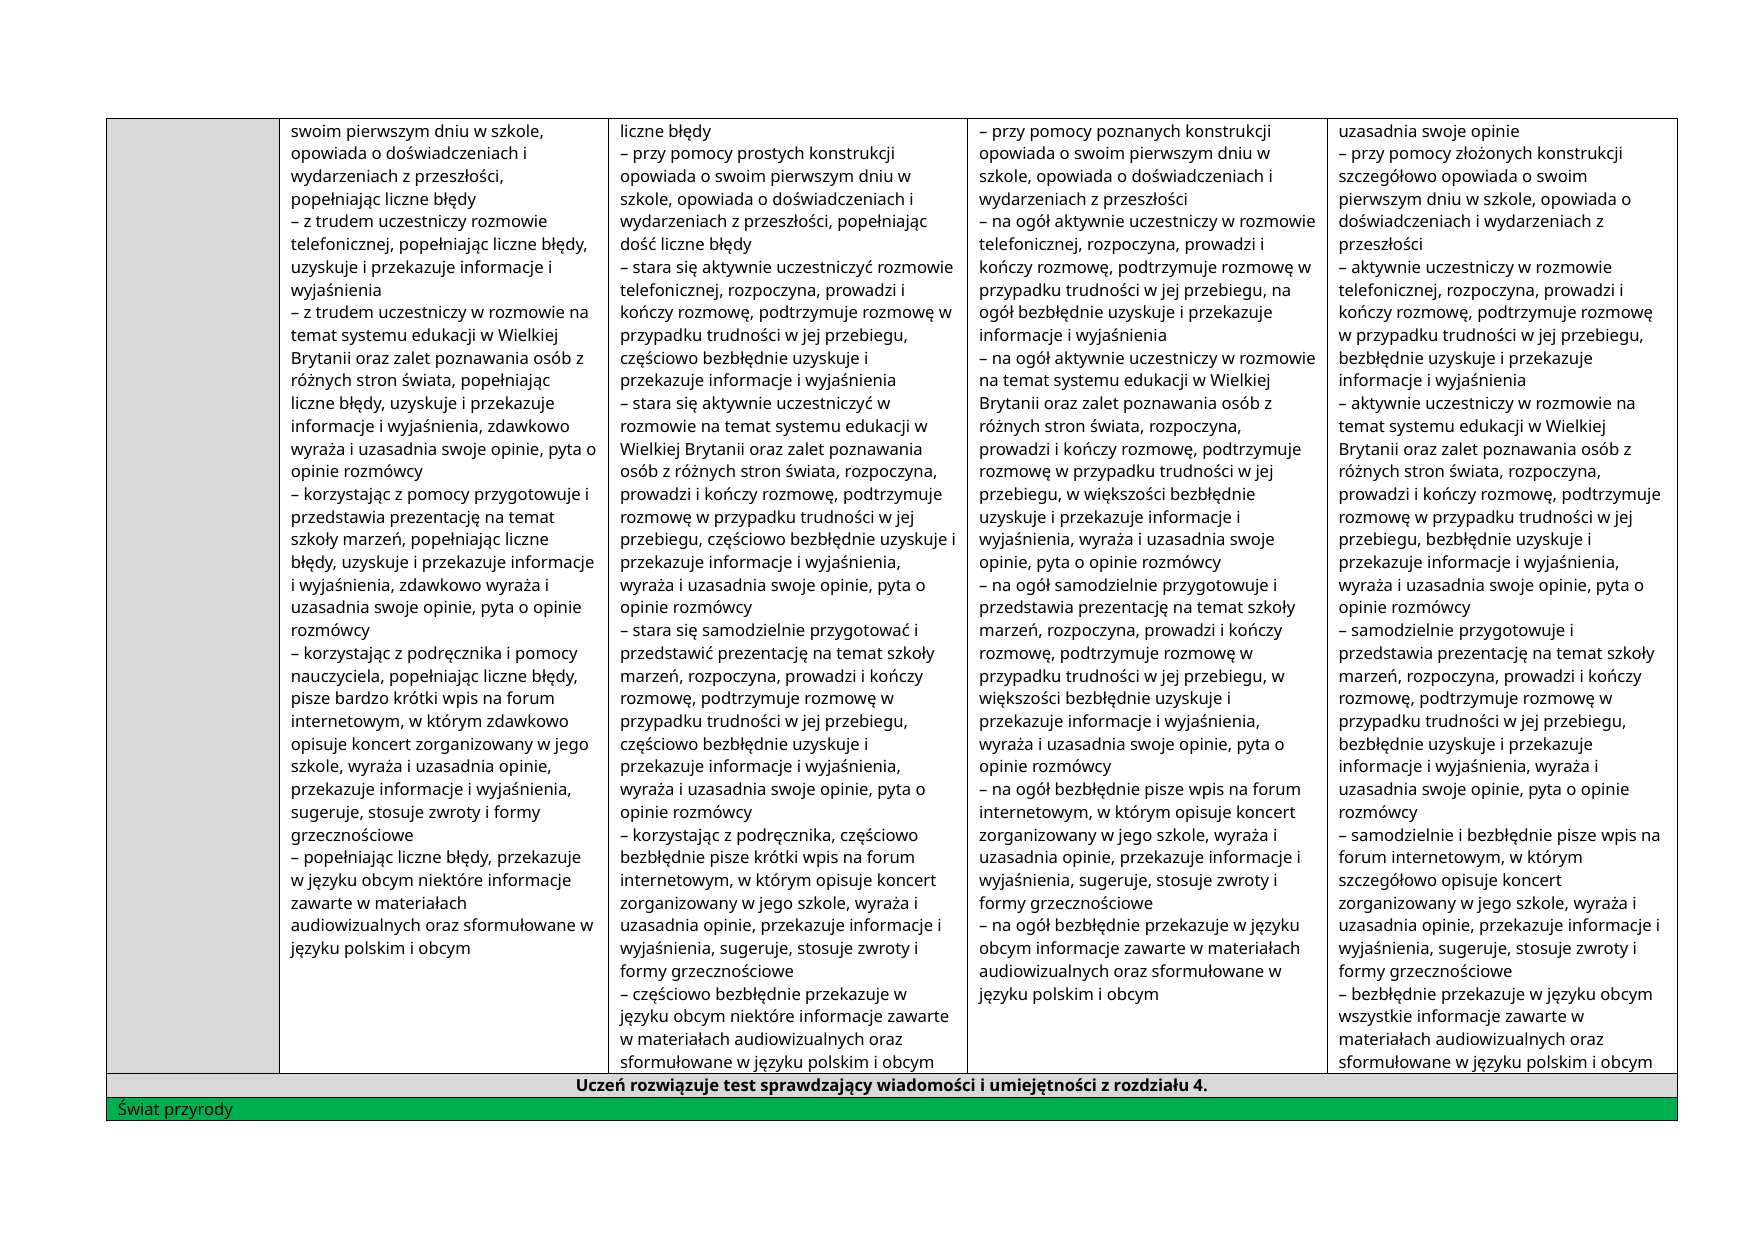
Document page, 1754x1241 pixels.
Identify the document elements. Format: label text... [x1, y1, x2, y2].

table_cell uzasadnia swoje opinie – przy pomocy złożonych konstrukcji szczegółowo opowiada o swoim pierwszym dniu w szkole, opowiada o doświadczeniach i wydarzeniach z przeszłości – aktywnie uczestniczy w rozmowie telefonicznej, rozpoczyna, prowadzi i kończy rozmowę, podtrzymuje rozmowę w przypadku trudności w jej przebiegu, bezbłędnie uzyskuje i przekazuje informacje i wyjaśnienia – aktywnie uczestniczy w rozmowie na temat systemu edukacji w Wielkiej Brytanii oraz zalet poznawania osób z różnych stron świata, rozpoczyna, prowadzi i kończy rozmowę, podtrzymuje rozmowę w przypadku trudności w jej przebiegu, bezbłędnie uzyskuje i przekazuje informacje i wyjaśnienia, wyraża i uzasadnia swoje opinie, pyta o opinie rozmówcy – samodzielnie przygotowuje i przedstawia prezentację na temat szkoły marzeń, rozpoczyna, prowadzi i kończy rozmowę, podtrzymuje rozmowę w przypadku trudności w jej przebiegu, bezbłędnie uzyskuje i przekazuje informacje i wyjaśnienia, wyraża i uzasadnia swoje opinie, pyta o opinie rozmówcy – samodzielnie i bezbłędnie pisze wpis na forum internetowym, w którym szczegółowo opisuje koncert zorganizowany w jego szkole, wyraża i uzasadnia opinie, przekazuje informacje i wyjaśnienia, sugeruje, stosuje zwroty i formy grzecznościowe – bezbłędnie przekazuje w języku obcym wszystkie informacje zawarte w materiałach audiowizualnych oraz sformułowane w języku polskim i obcym [1328, 119, 1677, 1073]
table_cell Uczeń rozwiązuje test sprawdzający wiadomości i umiejętności z rozdziału 4. [107, 1074, 1677, 1097]
table_cell Świat przyrody [107, 1098, 1677, 1120]
table_cell [107, 119, 279, 1073]
table_cell liczne błędy – przy pomocy prostych konstrukcji opowiada o swoim pierwszym dniu w szkole, opowiada o doświadczeniach i wydarzeniach z przeszłości, popełniając dość liczne błędy – stara się aktywnie uczestniczyć rozmowie telefonicznej, rozpoczyna, prowadzi i kończy rozmowę, podtrzymuje rozmowę w przypadku trudności w jej przebiegu, częściowo bezbłędnie uzyskuje i przekazuje informacje i wyjaśnienia – stara się aktywnie uczestniczyć w rozmowie na temat systemu edukacji w Wielkiej Brytanii oraz zalet poznawania osób z różnych stron świata, rozpoczyna, prowadzi i kończy rozmowę, podtrzymuje rozmowę w przypadku trudności w jej przebiegu, częściowo bezbłędnie uzyskuje i przekazuje informacje i wyjaśnienia, wyraża i uzasadnia swoje opinie, pyta o opinie rozmówcy – stara się samodzielnie przygotować i przedstawić prezentację na temat szkoły marzeń, rozpoczyna, prowadzi i kończy rozmowę, podtrzymuje rozmowę w przypadku trudności w jej przebiegu, częściowo bezbłędnie uzyskuje i przekazuje informacje i wyjaśnienia, wyraża i uzasadnia swoje opinie, pyta o opinie rozmówcy – korzystając z podręcznika, częściowo bezbłędnie pisze krótki wpis na forum internetowym, w którym opisuje koncert zorganizowany w jego szkole, wyraża i uzasadnia opinie, przekazuje informacje i wyjaśnienia, sugeruje, stosuje zwroty i formy grzecznościowe – częściowo bezbłędnie przekazuje w języku obcym niektóre informacje zawarte w materiałach audiowizualnych oraz sformułowane w języku polskim i obcym [609, 119, 967, 1073]
table_cell swoim pierwszym dniu w szkole, opowiada o doświadczeniach i wydarzeniach z przeszłości, popełniając liczne błędy – z trudem uczestniczy rozmowie telefonicznej, popełniając liczne błędy, uzyskuje i przekazuje informacje i wyjaśnienia – z trudem uczestniczy w rozmowie na temat systemu edukacji w Wielkiej Brytanii oraz zalet poznawania osób z różnych stron świata, popełniając liczne błędy, uzyskuje i przekazuje informacje i wyjaśnienia, zdawkowo wyraża i uzasadnia swoje opinie, pyta o opinie rozmówcy – korzystając z pomocy przygotowuje i przedstawia prezentację na temat szkoły marzeń, popełniając liczne błędy, uzyskuje i przekazuje informacje i wyjaśnienia, zdawkowo wyraża i uzasadnia swoje opinie, pyta o opinie rozmówcy – korzystając z podręcznika i pomocy nauczyciela, popełniając liczne błędy, pisze bardzo krótki wpis na forum internetowym, w którym zdawkowo opisuje koncert zorganizowany w jego szkole, wyraża i uzasadnia opinie, przekazuje informacje i wyjaśnienia, sugeruje, stosuje zwroty i formy grzecznościowe – popełniając liczne błędy, przekazuje w języku obcym niektóre informacje zawarte w materiałach audiowizualnych oraz sformułowane w języku polskim i obcym [280, 119, 608, 1073]
table_cell – przy pomocy poznanych konstrukcji opowiada o swoim pierwszym dniu w szkole, opowiada o doświadczeniach i wydarzeniach z przeszłości – na ogół aktywnie uczestniczy w rozmowie telefonicznej, rozpoczyna, prowadzi i kończy rozmowę, podtrzymuje rozmowę w przypadku trudności w jej przebiegu, na ogół bezbłędnie uzyskuje i przekazuje informacje i wyjaśnienia – na ogół aktywnie uczestniczy w rozmowie na temat systemu edukacji w Wielkiej Brytanii oraz zalet poznawania osób z różnych stron świata, rozpoczyna, prowadzi i kończy rozmowę, podtrzymuje rozmowę w przypadku trudności w jej przebiegu, w większości bezbłędnie uzyskuje i przekazuje informacje i wyjaśnienia, wyraża i uzasadnia swoje opinie, pyta o opinie rozmówcy – na ogół samodzielnie przygotowuje i przedstawia prezentację na temat szkoły marzeń, rozpoczyna, prowadzi i kończy rozmowę, podtrzymuje rozmowę w przypadku trudności w jej przebiegu, w większości bezbłędnie uzyskuje i przekazuje informacje i wyjaśnienia, wyraża i uzasadnia swoje opinie, pyta o opinie rozmówcy – na ogół bezbłędnie pisze wpis na forum internetowym, w którym opisuje koncert zorganizowany w jego szkole, wyraża i uzasadnia opinie, przekazuje informacje i wyjaśnienia, sugeruje, stosuje zwroty i formy grzecznościowe – na ogół bezbłędnie przekazuje w języku obcym informacje zawarte w materiałach audiowizualnych oraz sformułowane w języku polskim i obcym [968, 119, 1327, 1073]
